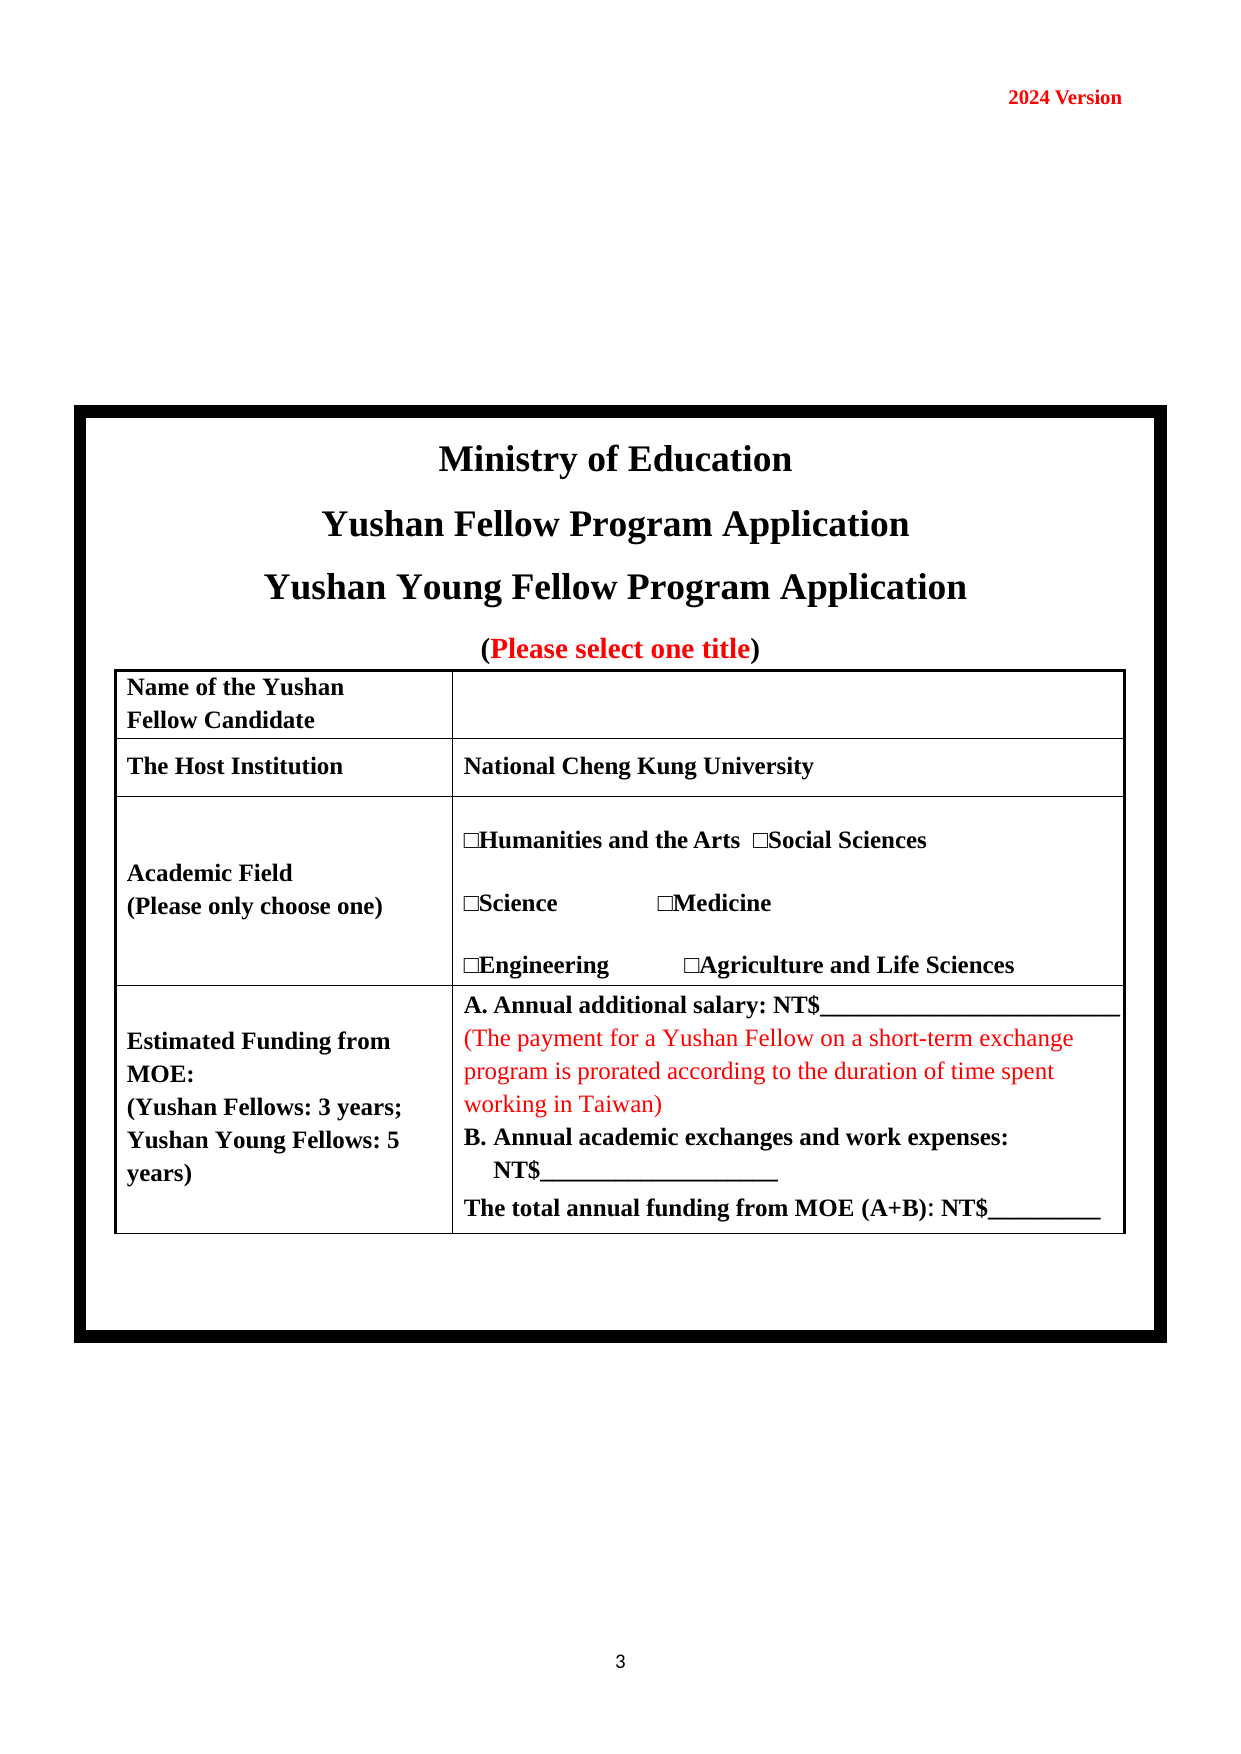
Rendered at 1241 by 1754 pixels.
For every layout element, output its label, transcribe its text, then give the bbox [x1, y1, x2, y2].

table_cell Academic Field (Please only choose one) [117, 797, 452, 985]
table_cell Annual additional salary: NT$________________________ (The payment for a Yushan Fellow on a short-term exchange program is prorated according to the duration of time spent working in Taiwan) Annual academic exchanges and work expenses: NT$___________________ The total annual funding from MOE (A+B): NT$_________ [453, 986, 1123, 1233]
table_header Ministry of Education Yushan Fellow Program Application Yushan Young Fellow Program Application (Please select one title) [86, 418, 1154, 1330]
table_cell National Cheng Kung University [453, 739, 1123, 796]
table_header [453, 672, 1123, 738]
table_header Name of the Yushan Fellow Candidate [117, 672, 452, 738]
table_cell The Host Institution [117, 739, 452, 796]
table_cell □Humanities and the Arts □Social Sciences □Science □Medicine □Engineering □Agriculture and Life Sciences [453, 797, 1123, 985]
table_cell Estimated Funding from MOE: (Yushan Fellows: 3 years; Yushan Young Fellows: 5 years) [117, 986, 452, 1233]
